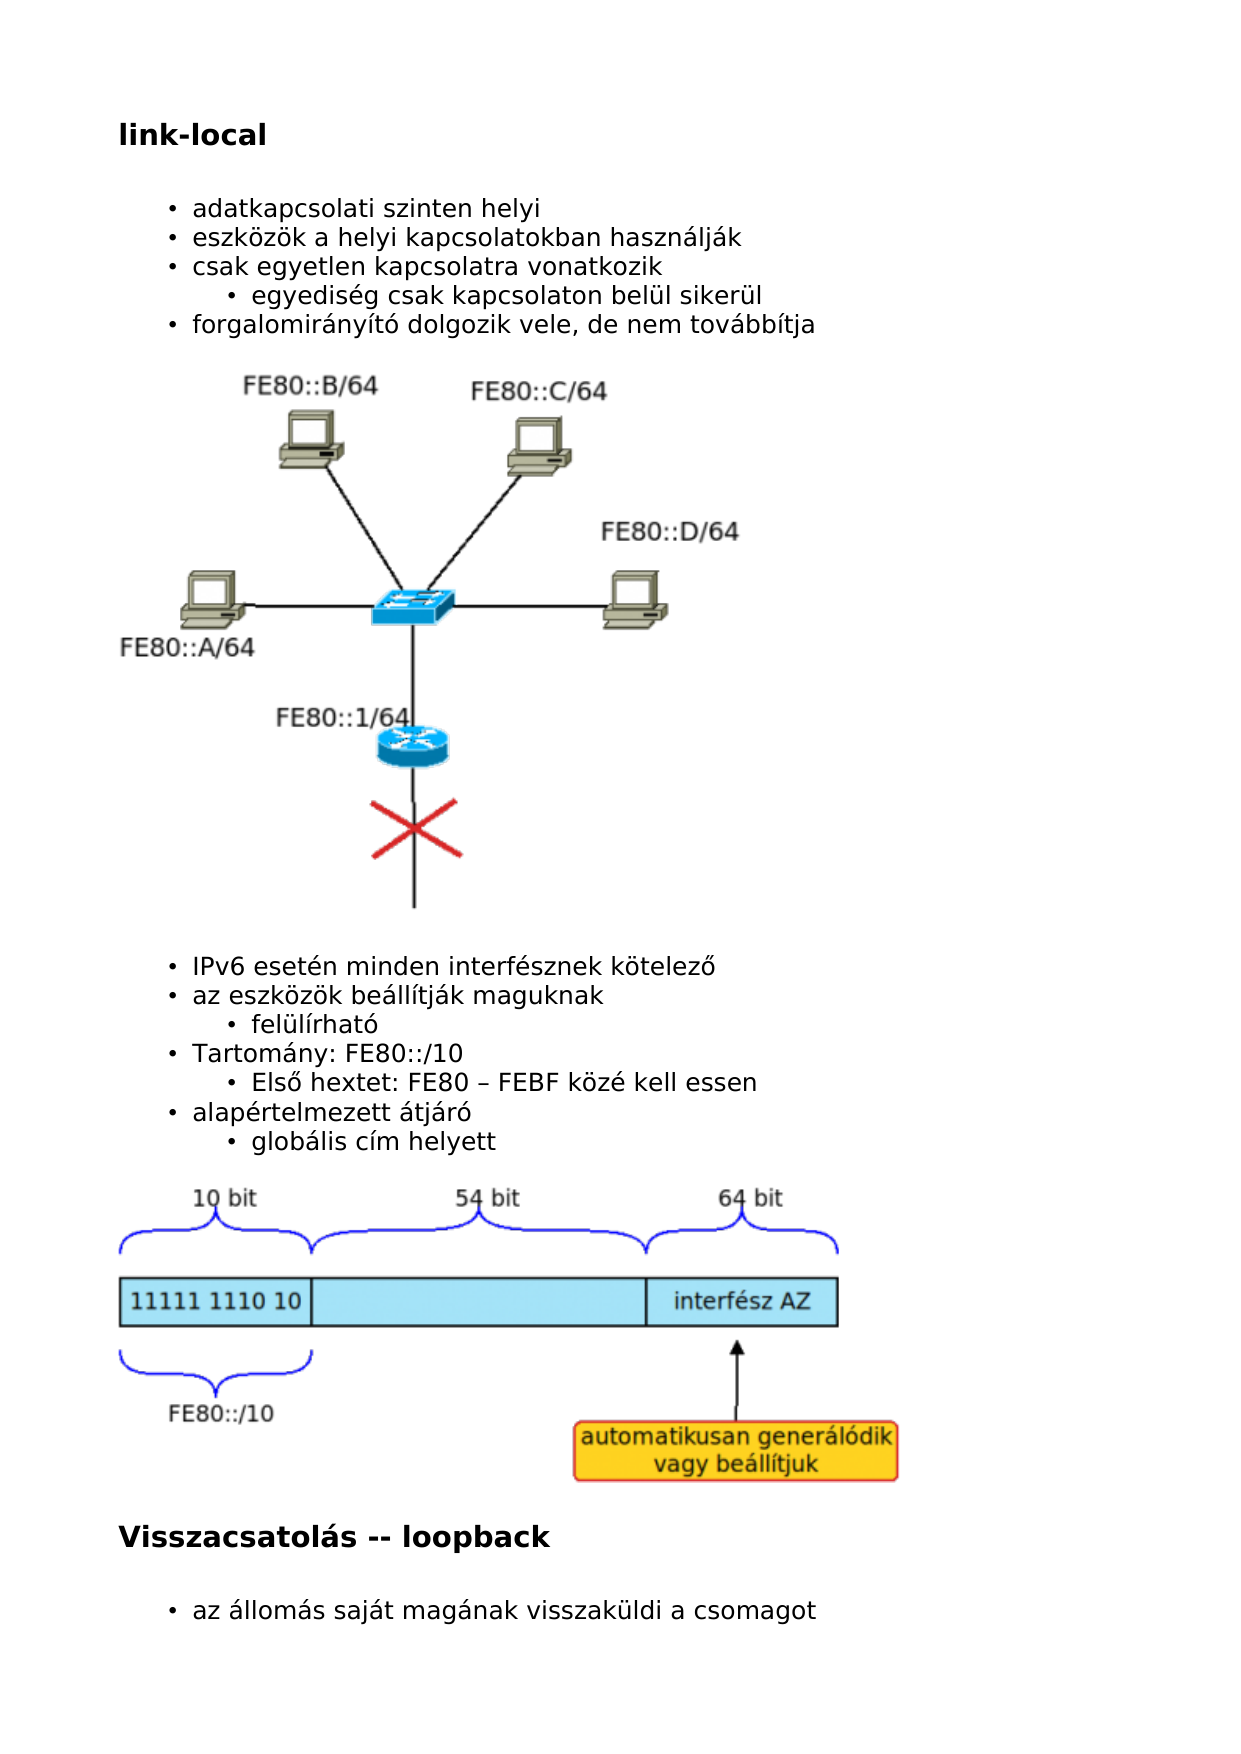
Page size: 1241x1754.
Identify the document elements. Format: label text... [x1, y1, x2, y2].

picture [118, 369, 744, 910]
list forgalomirányító dolgozik vele, de nem továbbítja [177, 311, 1122, 340]
list felülírható [236, 1010, 1122, 1039]
list IPv6 esetén minden interfésznek kötelező [177, 952, 1122, 981]
list eszközök a helyi kapcsolatokban használják [177, 223, 1122, 252]
list alapértelmezett átjáró [177, 1098, 1122, 1127]
list globális cím helyett [236, 1127, 1122, 1156]
list egyediség csak kapcsolaton belül sikerül [236, 282, 1122, 311]
subtitle Visszacsatolás -- loopback [118, 1520, 1122, 1554]
list csak egyetlen kapcsolatra vonatkozik [177, 252, 1122, 282]
list adatkapcsolati szinten helyi [177, 194, 1122, 223]
list az eszközök beállítják maguknak [177, 981, 1122, 1010]
list az állomás saját magának visszaküldi a csomagot [177, 1596, 1122, 1625]
list Tartomány: FE80::/10 [177, 1039, 1122, 1069]
subtitle link-local [118, 118, 1122, 152]
picture [118, 1185, 900, 1483]
list Első hextet: FE80 – FEBF közé kell essen [236, 1069, 1122, 1098]
